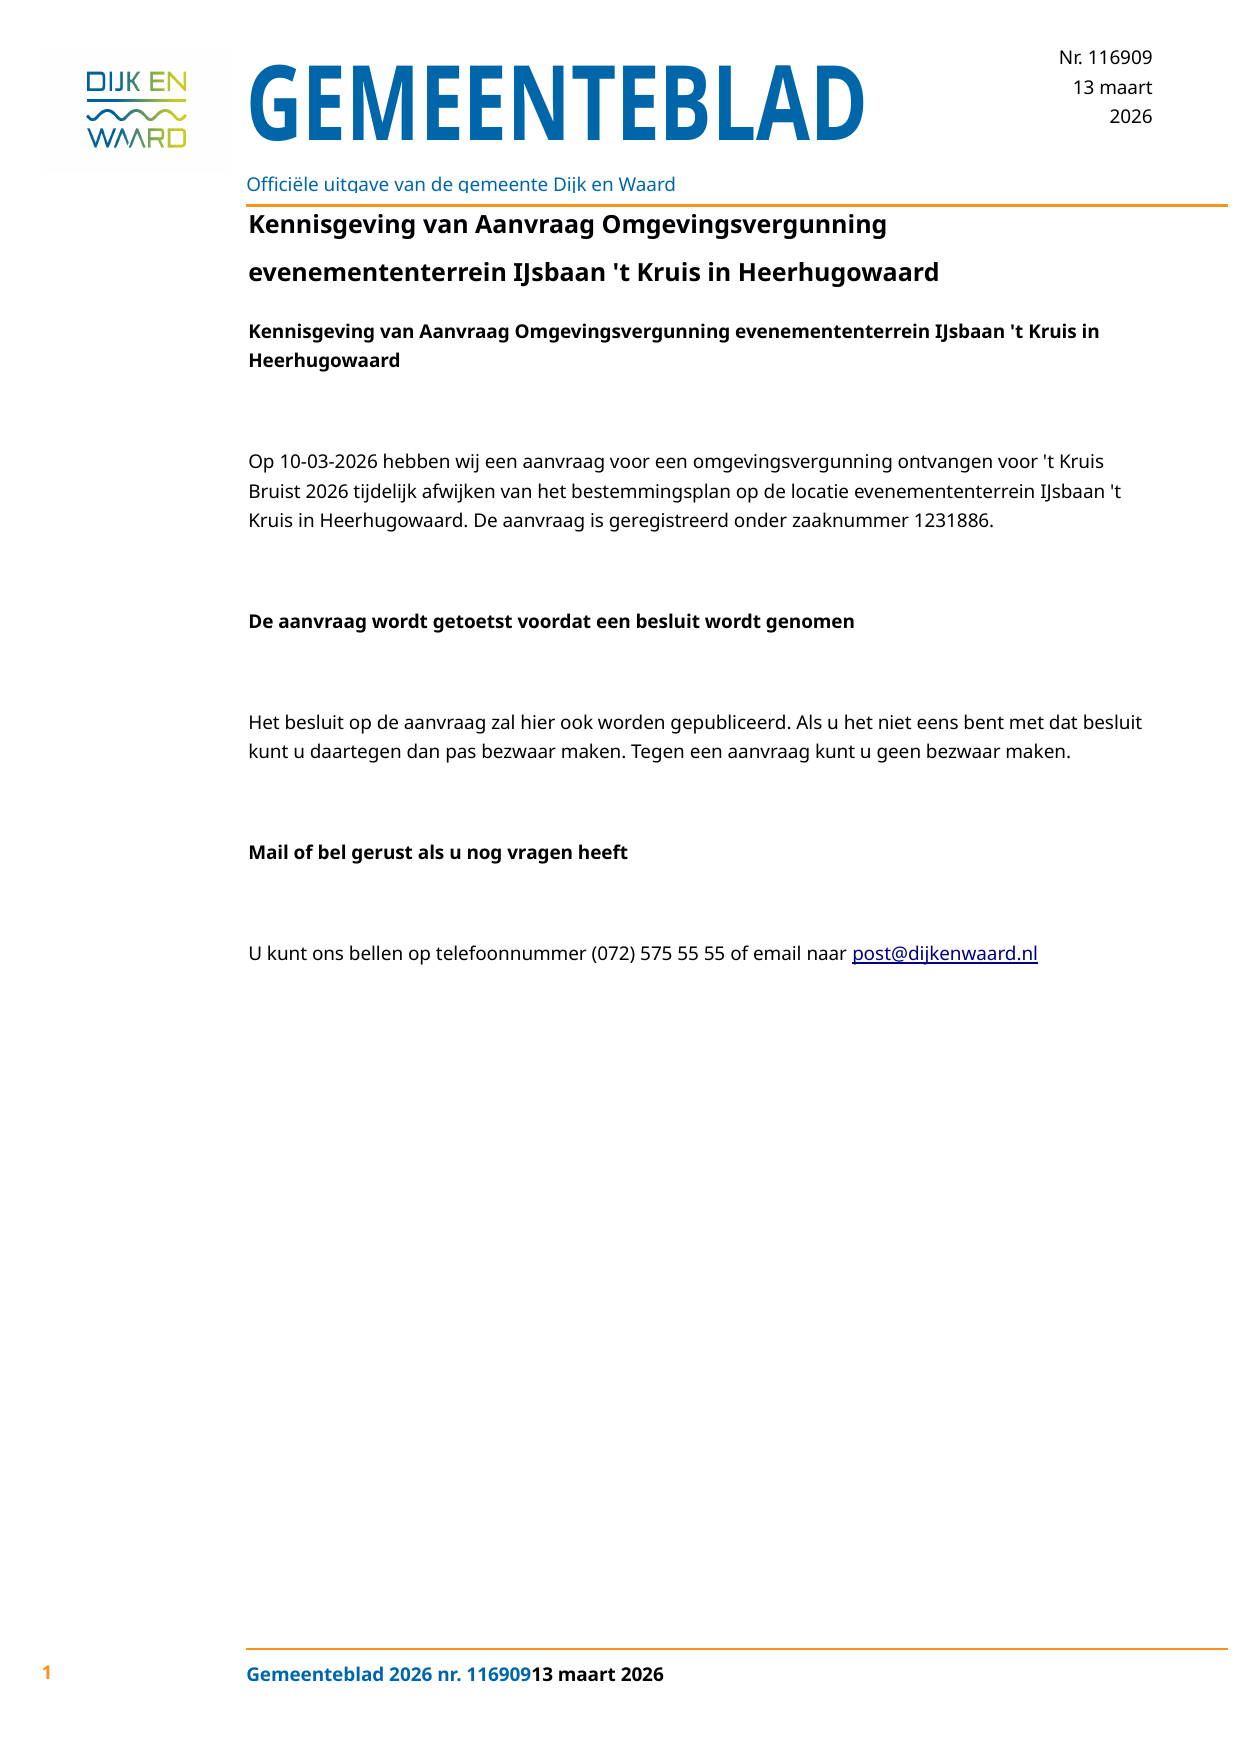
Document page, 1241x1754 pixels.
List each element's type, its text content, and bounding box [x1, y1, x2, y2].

text De aanvraag wordt getoetst voordat een besluit wordt genomen [248, 608, 1152, 634]
text Mail of bel gerust als u nog vragen heeft [248, 839, 1152, 865]
text Kennisgeving van Aanvraag Omgevingsvergunning evenemententerrein IJsbaan 't Kruis in Heerhugowaard [248, 318, 1152, 373]
picture [41, 47, 231, 172]
text U kunt ons bellen op telefoonnummer (072) 575 55 55 of email naar post@dijkenwaard.nl [248, 940, 1152, 966]
text Kennisgeving van Aanvraag Omgevingsvergunning evenemententerrein IJsbaan 't Kruis in Heerhugowaard [248, 207, 1152, 288]
text Het besluit op de aanvraag zal hier ook worden gepubliceerd. Als u het niet eens bent met dat besluit kunt u daartegen dan pas bezwaar maken. Tegen een aanvraag kunt u geen bezwaar maken. [248, 709, 1152, 764]
text Op 10-03-2026 hebben wij een aanvraag voor een omgevingsvergunning ontvangen voor 't Kruis Bruist 2026 tijdelijk afwijken van het bestemmingsplan op de locatie evenemententerrein IJsbaan 't Kruis in Heerhugowaard. De aanvraag is geregistreerd onder zaaknummer 1231886. [248, 448, 1152, 533]
